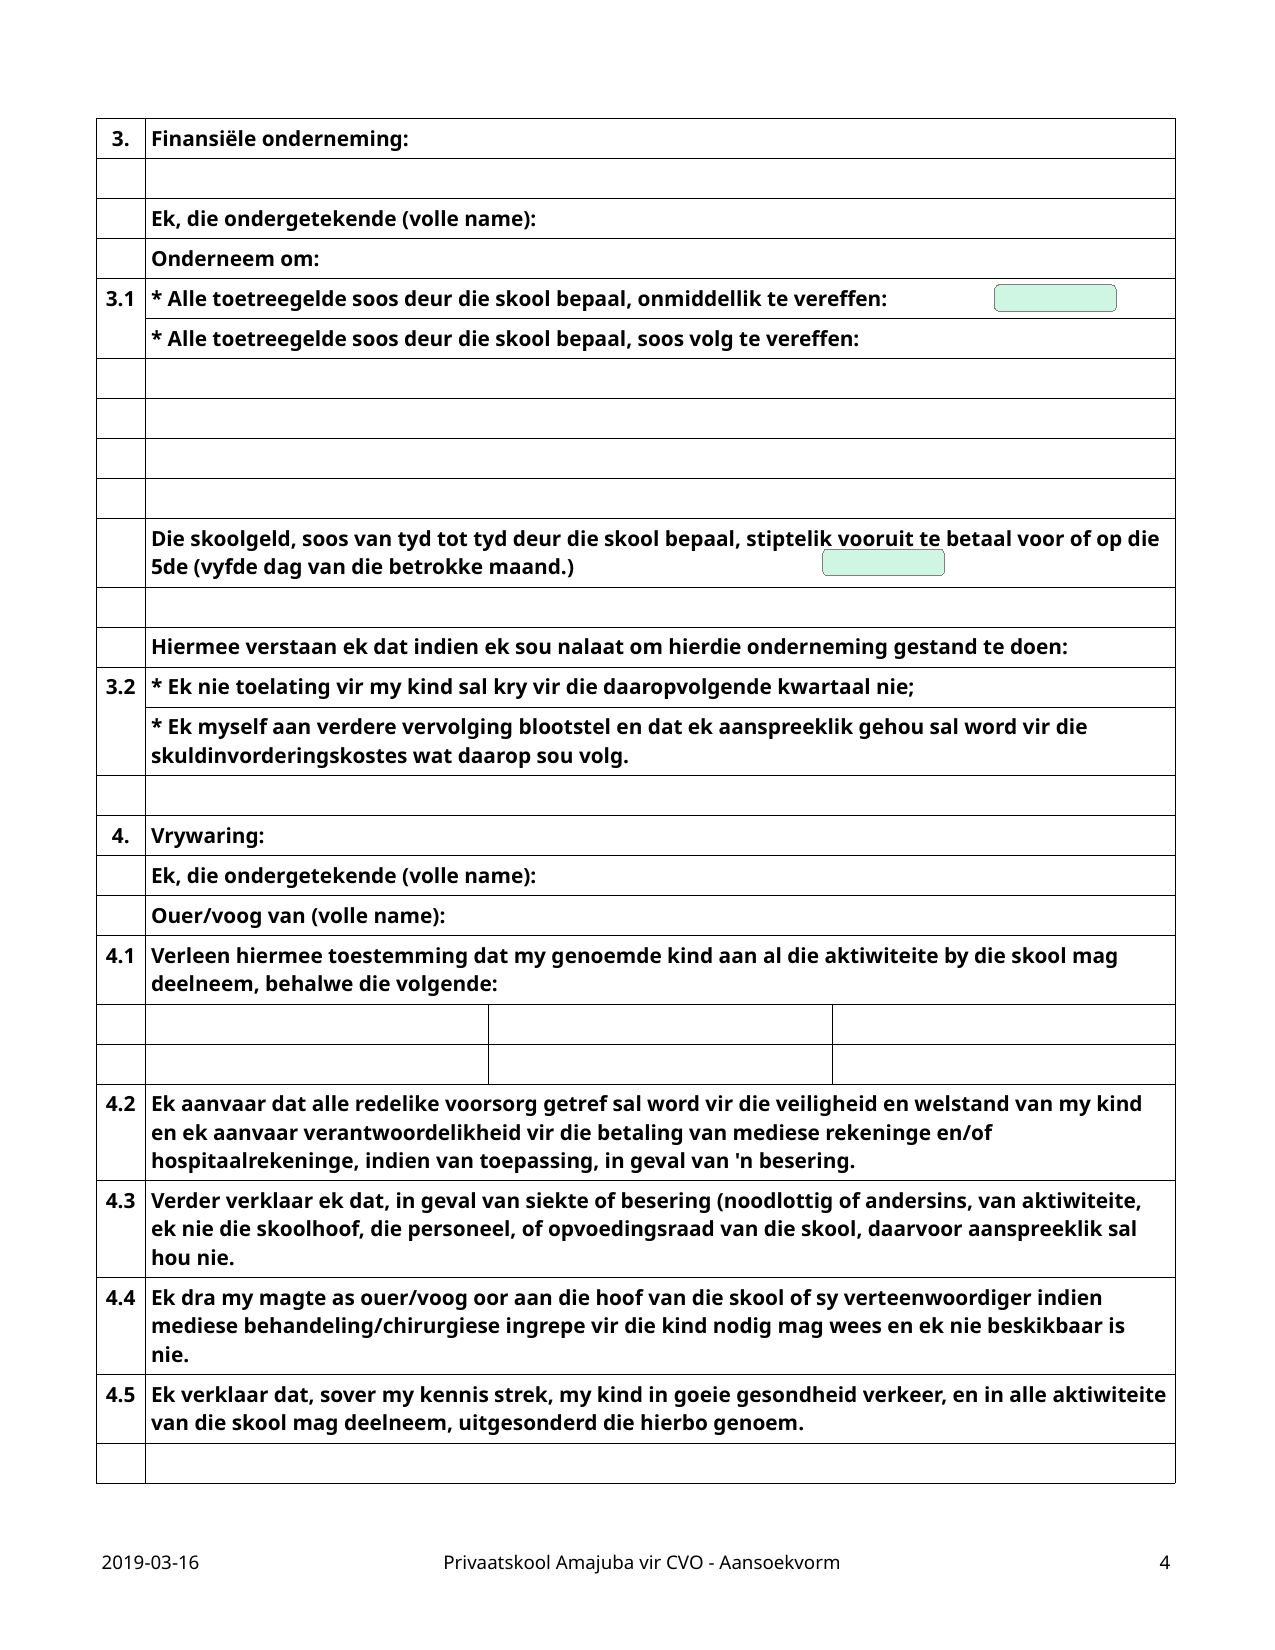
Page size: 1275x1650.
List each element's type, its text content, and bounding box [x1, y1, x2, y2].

table_cell [97, 856, 145, 895]
table_cell 4.1 [97, 936, 145, 1003]
table_cell [97, 199, 145, 238]
table_cell [97, 588, 145, 627]
table_cell [833, 1005, 1175, 1043]
table_cell [97, 776, 145, 815]
table_cell 4.4 [97, 1278, 145, 1374]
table_cell [146, 1045, 488, 1083]
table_cell Ek, die ondergetekende (volle name): [146, 856, 1175, 895]
table_cell [97, 359, 145, 398]
table_cell * Ek nie toelating vir my kind sal kry vir die daaropvolgende kwartaal nie; [146, 668, 1175, 707]
table_cell [97, 1005, 145, 1043]
table_cell [146, 439, 1175, 478]
table_cell Ek, die ondergetekende (volle name): [146, 199, 1175, 238]
table_cell 3.1 [97, 279, 145, 358]
table_cell * Alle toetreegelde soos deur die skool bepaal, soos volg te vereffen: [146, 319, 1175, 358]
table_cell * Ek myself aan verdere vervolging blootstel en dat ek aanspreeklik gehou sal word vir die skuldinvorderingskostes wat daarop sou volg. [146, 708, 1175, 775]
table_header 3. [97, 119, 145, 158]
table_cell [146, 359, 1175, 398]
table_cell [146, 588, 1175, 627]
table_cell [97, 1444, 145, 1482]
table_cell [146, 1444, 1175, 1482]
table_cell [97, 439, 145, 478]
table_cell [146, 776, 1175, 815]
table_cell 4.2 [97, 1085, 145, 1180]
table_cell [97, 159, 145, 198]
table_cell Ouer/voog van (volle name): [146, 896, 1175, 935]
table_cell [97, 239, 145, 278]
table_cell * Alle toetreegelde soos deur die skool bepaal, onmiddellik te vereffen: [146, 279, 1175, 318]
table_header Finansiële onderneming: [146, 119, 1175, 158]
table_cell [146, 479, 1175, 518]
table_cell [97, 628, 145, 667]
table_cell [146, 1005, 488, 1043]
table_cell Hiermee verstaan ek dat indien ek sou nalaat om hierdie onderneming gestand te doen: [146, 628, 1175, 667]
table_cell Ek aanvaar dat alle redelike voorsorg getref sal word vir die veiligheid en welstand van my kind en ek aanvaar verantwoordelikheid vir die betaling van mediese rekeninge en/of hospitaalrekeninge, indien van toepassing, in geval van 'n besering. [146, 1085, 1175, 1180]
table_cell Vrywaring: [146, 816, 1175, 855]
table_cell Onderneem om: [146, 239, 1175, 278]
table_cell [97, 519, 145, 587]
table_cell Die skoolgeld, soos van tyd tot tyd deur die skool bepaal, stiptelik vooruit te betaal voor of op die 5de (vyfde dag van die betrokke maand.) [146, 519, 1175, 587]
table_cell Ek verklaar dat, sover my kennis strek, my kind in goeie gesondheid verkeer, en in alle aktiwiteite van die skool mag deelneem, uitgesonderd die hierbo genoem. [146, 1375, 1175, 1442]
table_cell 4.5 [97, 1375, 145, 1442]
table_cell Verleen hiermee toestemming dat my genoemde kind aan al die aktiwiteite by die skool mag deelneem, behalwe die volgende: [146, 936, 1175, 1003]
table_cell [146, 399, 1175, 438]
table_cell 4.3 [97, 1181, 145, 1277]
table_cell [146, 159, 1175, 198]
table_cell [97, 1045, 145, 1083]
table_cell [97, 399, 145, 438]
table_cell [489, 1005, 832, 1043]
table_cell Ek dra my magte as ouer/voog oor aan die hoof van die skool of sy verteenwoordiger indien mediese behandeling/chirurgiese ingrepe vir die kind nodig mag wees en ek nie beskikbaar is nie. [146, 1278, 1175, 1374]
table_cell Verder verklaar ek dat, in geval van siekte of besering (noodlottig of andersins, van aktiwiteite, ek nie die skoolhoof, die personeel, of opvoedingsraad van die skool, daarvoor aanspreeklik sal hou nie. [146, 1181, 1175, 1277]
table_cell [833, 1045, 1175, 1083]
table_cell 3.2 [97, 668, 145, 775]
table_cell [97, 479, 145, 518]
table_cell [97, 896, 145, 935]
table_cell 4. [97, 816, 145, 855]
table_cell [489, 1045, 832, 1083]
